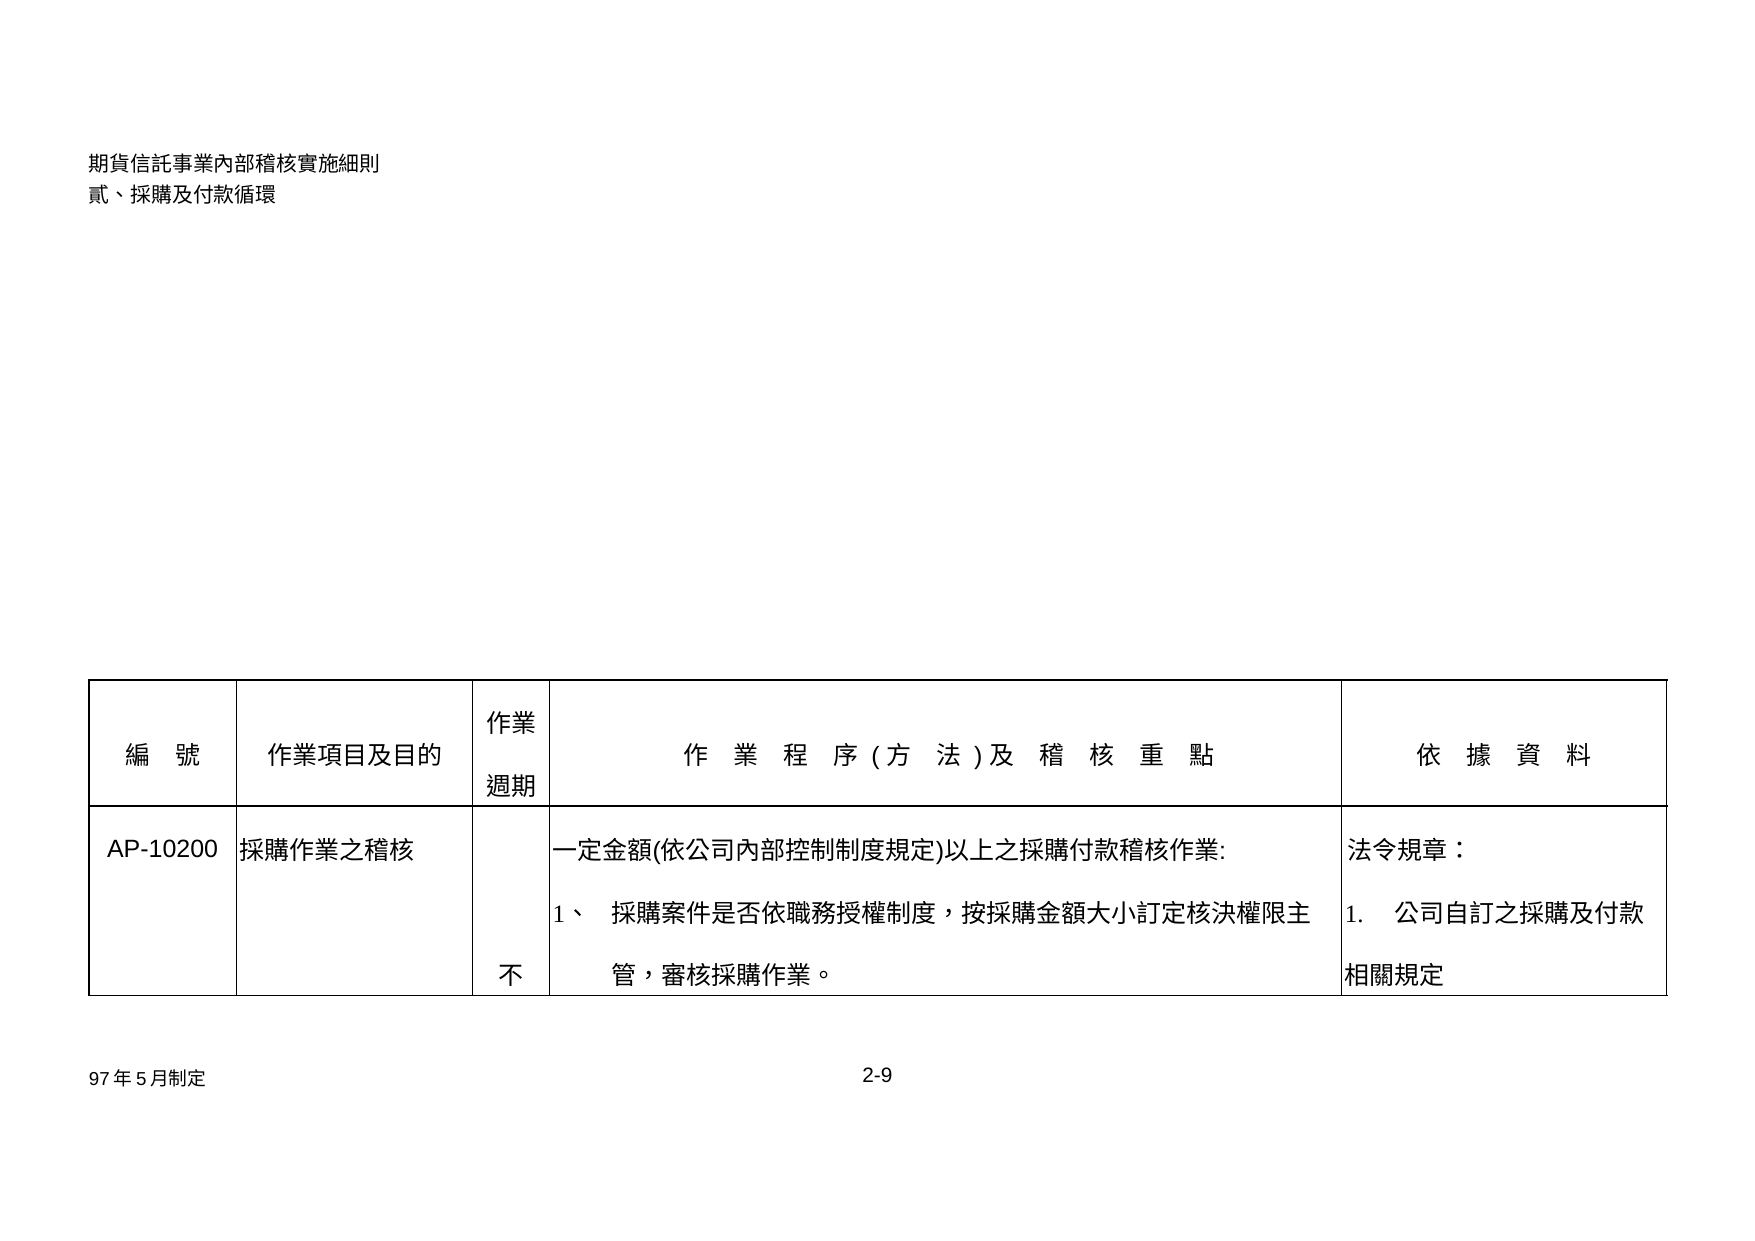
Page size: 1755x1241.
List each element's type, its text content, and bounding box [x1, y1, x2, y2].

table_header 依 據 資 料 [1342, 681, 1666, 805]
table_cell AP-10200 [90, 807, 236, 994]
table_cell 不 [473, 807, 549, 994]
table_cell 法令規章： 公司自訂之採購及付款相關規定 印鑑使用管理辦法 使用表單： 請(訂)購單/採購單 供應商檔案 採購合約 [1342, 807, 1666, 994]
table_header 作業 週期 [473, 681, 549, 805]
table_cell 採購作業之稽核 [237, 807, 472, 994]
table_header 編 號 [90, 681, 236, 805]
table_header 作 業 程 序 ( 方 法 ) 及 稽 核 重 點 [550, 681, 1341, 805]
table_header 作業項目及目的 [237, 681, 472, 805]
table_cell 一定金額(依公司內部控制制度規定)以上之採購付款稽核作業: 採購案件是否依職務授權制度，按採購金額大小訂定核決權限主管，審核採購作業。 採購、驗收、會計、出納單位，其人員及作業是否各自獨立。 採購作業之詢、比、議價程序是否做成記錄，如採招標方式辦理，是否有稽核人員在場。 採購作業是否確實依照公司規定程序辦理，採行適當之採購方式。 各合約及請(訂)購單/採購單是否連續編號，並經權責主管簽核。 合約用印是否確實依據印鑑使用管理辦法之規定。 各項採購合約是否列檔管理。 重要合約之內容，是否由法律專家覆核以確保公司權利。 [550, 807, 1341, 994]
